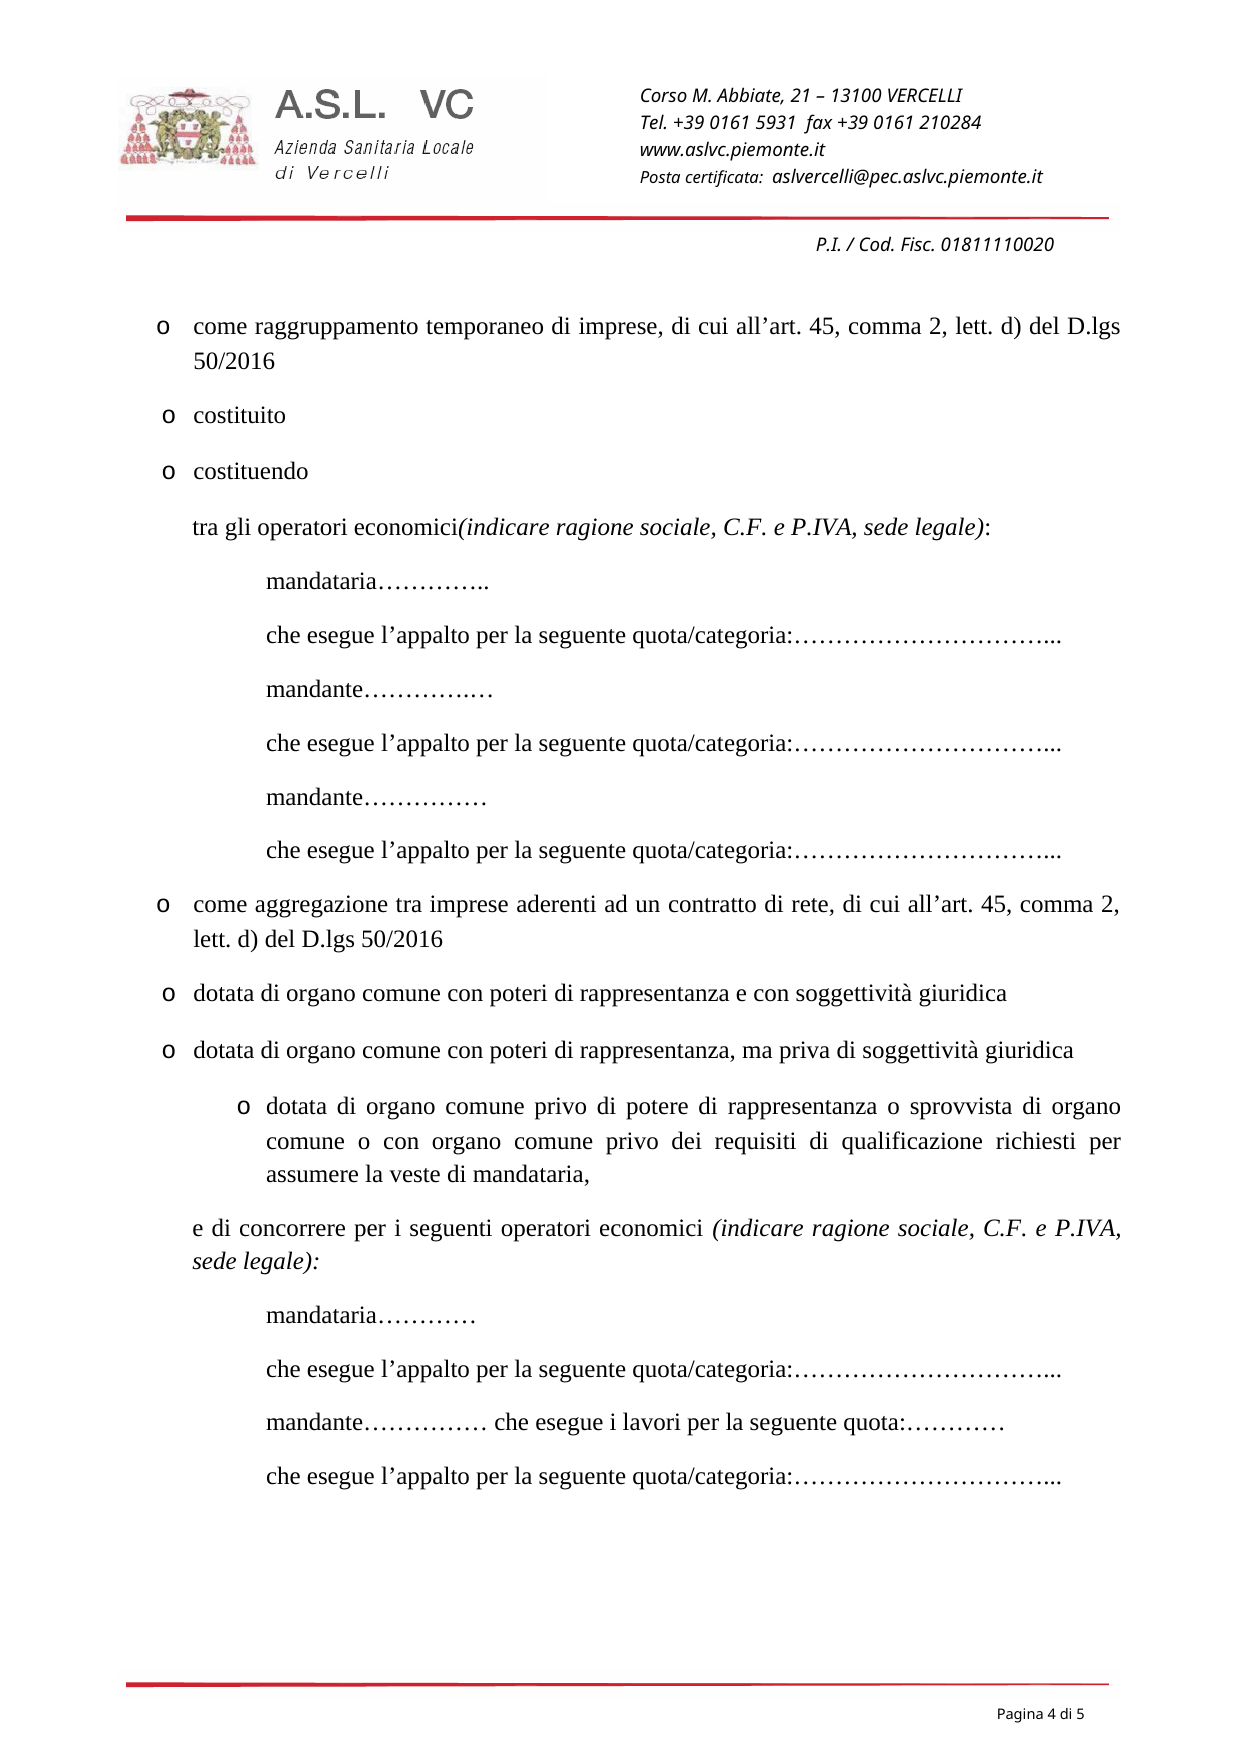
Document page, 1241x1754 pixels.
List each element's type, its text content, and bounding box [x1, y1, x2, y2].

text che esegue l’appalto per la seguente quota/categoria:…………………………... [266, 728, 1122, 757]
picture [118, 75, 1121, 232]
text mandataria………… [266, 1300, 1122, 1328]
list dotata di organo comune privo di potere di rappresentanza o sprovvista di organo comune o con organo comune privo dei requisiti di qualificazione richiesti per assumere la veste di mandataria, [236, 1091, 1122, 1188]
list costituendo [118, 456, 1122, 487]
text mandante………….… [266, 674, 1122, 703]
list costituito [118, 400, 1122, 431]
text mandataria………….. [266, 566, 1122, 595]
list dotata di organo comune con poteri di rappresentanza, ma priva di soggettività giuridica [118, 1035, 1122, 1066]
picture [118, 1669, 1121, 1698]
text che esegue l’appalto per la seguente quota/categoria:…………………………... [266, 836, 1122, 864]
text che esegue l’appalto per la seguente quota/categoria:…………………………... [266, 1354, 1122, 1382]
text tra gli operatori economici(indicare ragione sociale, C.F. e P.IVA, sede legale): [192, 512, 1122, 541]
text mandante…………… [266, 782, 1122, 811]
list come raggruppamento temporaneo di imprese, di cui all’art. 45, comma 2, lett. d) del D.lgs 50/2016 [156, 311, 1122, 375]
text e di concorrere per i seguenti operatori economici (indicare ragione sociale, C.F. e P.IVA, sede legale): [192, 1213, 1122, 1275]
list dotata di organo comune con poteri di rappresentanza e con soggettività giuridica [118, 978, 1122, 1009]
text che esegue l’appalto per la seguente quota/categoria:…………………………... [266, 620, 1122, 649]
list come aggregazione tra imprese aderenti ad un contratto di rete, di cui all’art. 45, comma 2, lett. d) del D.lgs 50/2016 [156, 889, 1122, 953]
text che esegue l’appalto per la seguente quota/categoria:…………………………... [266, 1461, 1122, 1490]
text mandante…………… che esegue i lavori per la seguente quota:………… [266, 1407, 1122, 1436]
